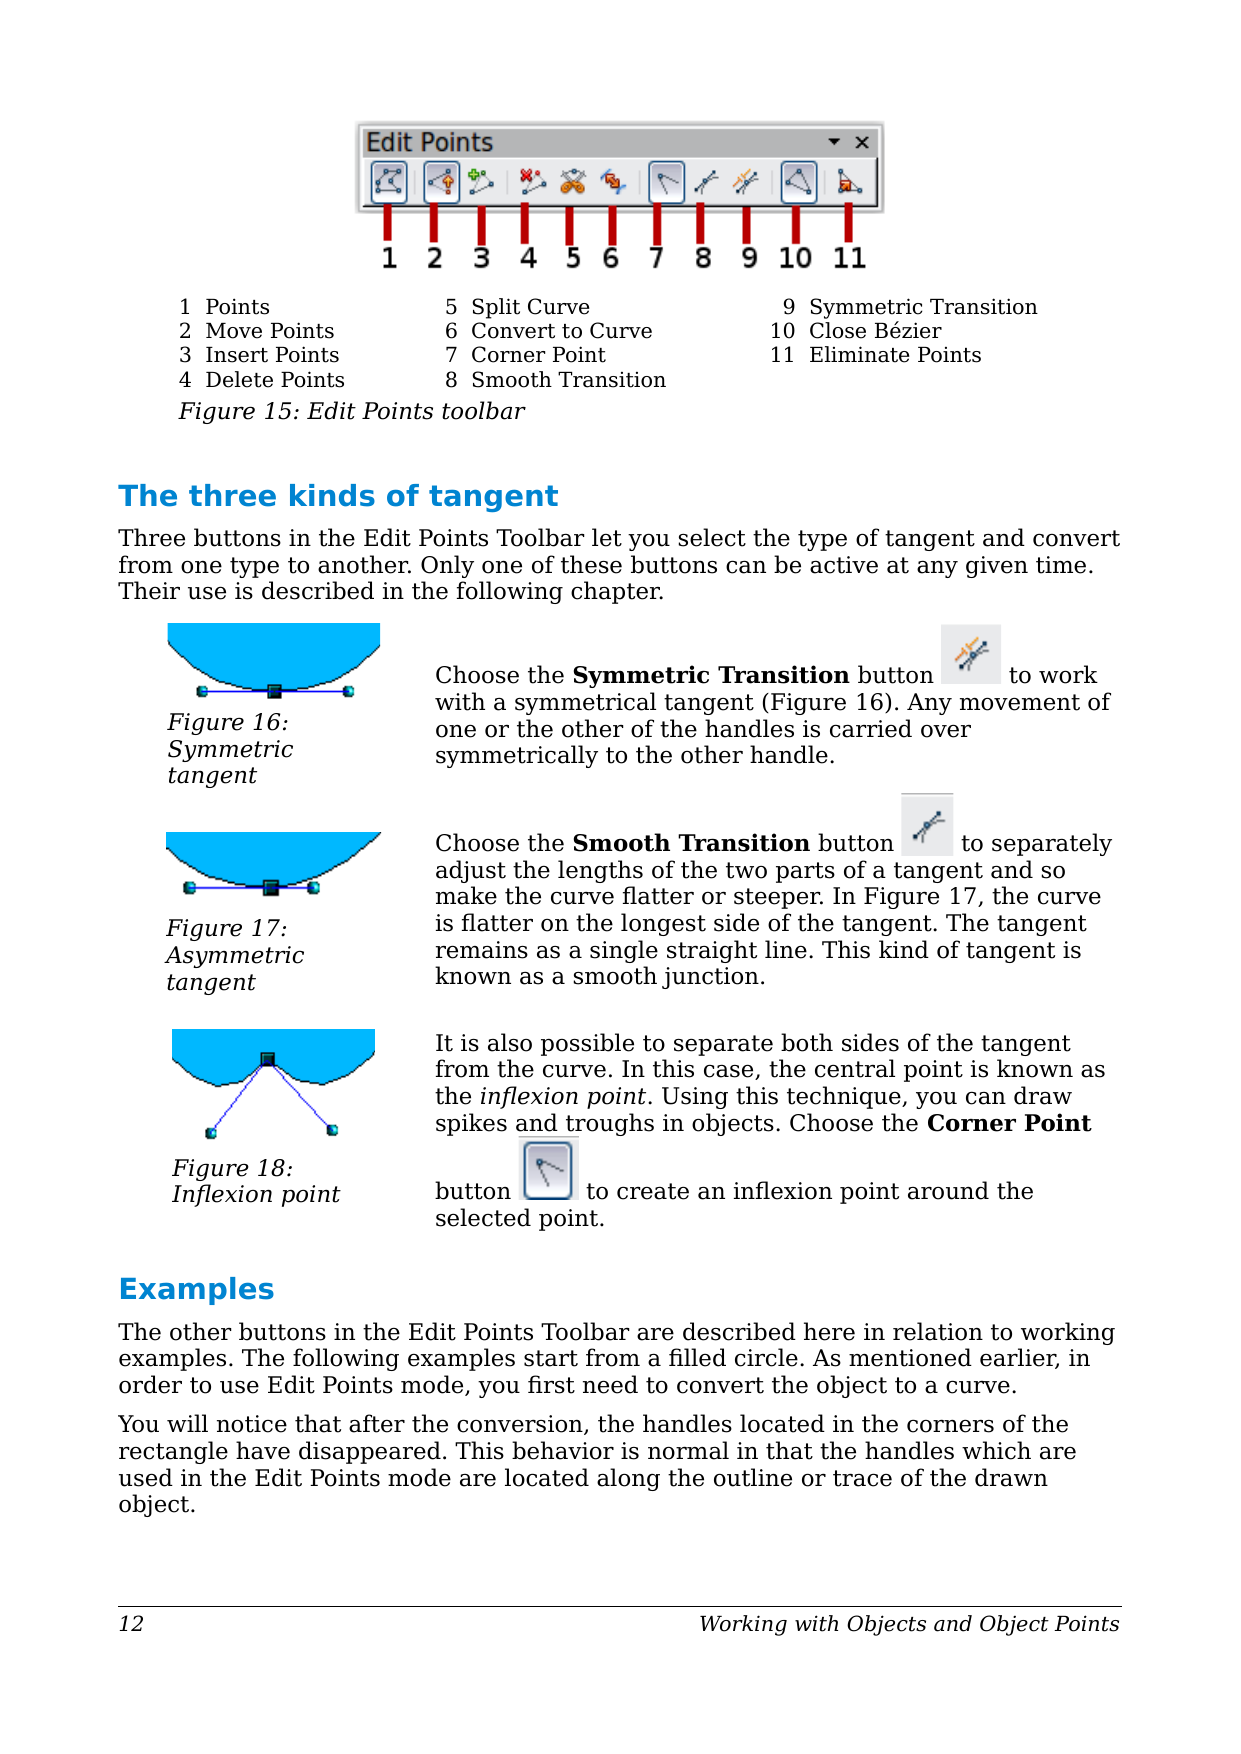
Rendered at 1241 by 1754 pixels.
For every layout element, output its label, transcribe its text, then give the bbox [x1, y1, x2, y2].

table_header [118, 618, 429, 623]
picture [901, 793, 954, 856]
picture [518, 1136, 579, 1200]
picture [166, 832, 382, 916]
text Figure 15: Edit Points toolbar [179, 398, 1061, 425]
table_cell [118, 788, 429, 832]
picture [172, 1053, 375, 1155]
text 4 Delete Points 8 Smooth Transition [179, 368, 1061, 392]
text The other buttons in the Edit Points Toolbar are described here in relation to working examples. The following examples start from a filled circle. As mentioned earlier, in order to use Edit Points mode, you first need to convert the object to a curve. [118, 1319, 1122, 1399]
text Three buttons in the Edit Points Toolbar let you select the type of tangent and convert from one type to another. Only one of these buttons can be active at any given time. Their use is described in the following chapter. [118, 525, 1122, 605]
table_cell Choose the Smooth Transition button to separately adjust the lengths of the two parts of a tangent and so make the curve flatter or steeper. In Figure 17, the curve is flatter on the longest side of the tangent. The tangent remains as a single straight line. This kind of tangent is known as a smooth junction. [429, 788, 1122, 1024]
picture [167, 642, 381, 710]
picture [352, 118, 888, 289]
text 1 Points 5 Split Curve 9 Symmetric Transition [179, 295, 1061, 319]
table_cell [118, 1024, 429, 1249]
subtitle Examples [118, 1273, 1122, 1307]
text 2 Move Points 6 Convert to Curve 10 Close Bézier [179, 319, 1061, 343]
table_cell [118, 833, 429, 1024]
table_header Choose the Symmetric Transition button to work with a symmetrical tangent (Figure 16). Any movement of one or the other of the handles is carried over symmetrically to the other handle. [429, 618, 1122, 787]
text You will notice that after the conversion, the handles located in the corners of the rectangle have disappeared. This behavior is normal in that the handles which are used in the Edit Points mode are located along the outline or trace of the drawn object. [118, 1411, 1122, 1518]
subtitle The three kinds of tangent [118, 479, 1122, 513]
picture [941, 623, 1002, 684]
text 3 Insert Points 7 Corner Point 11 Eliminate Points [179, 343, 1061, 368]
table_header [118, 624, 429, 789]
table_cell It is also possible to separate both sides of the tangent from the curve. In this case, the central point is known as the inflexion point. Using this technique, you can draw spikes and troughs in objects. Choose the Corner Point button to create an inflexion point around the selected point. [429, 1024, 1122, 1249]
